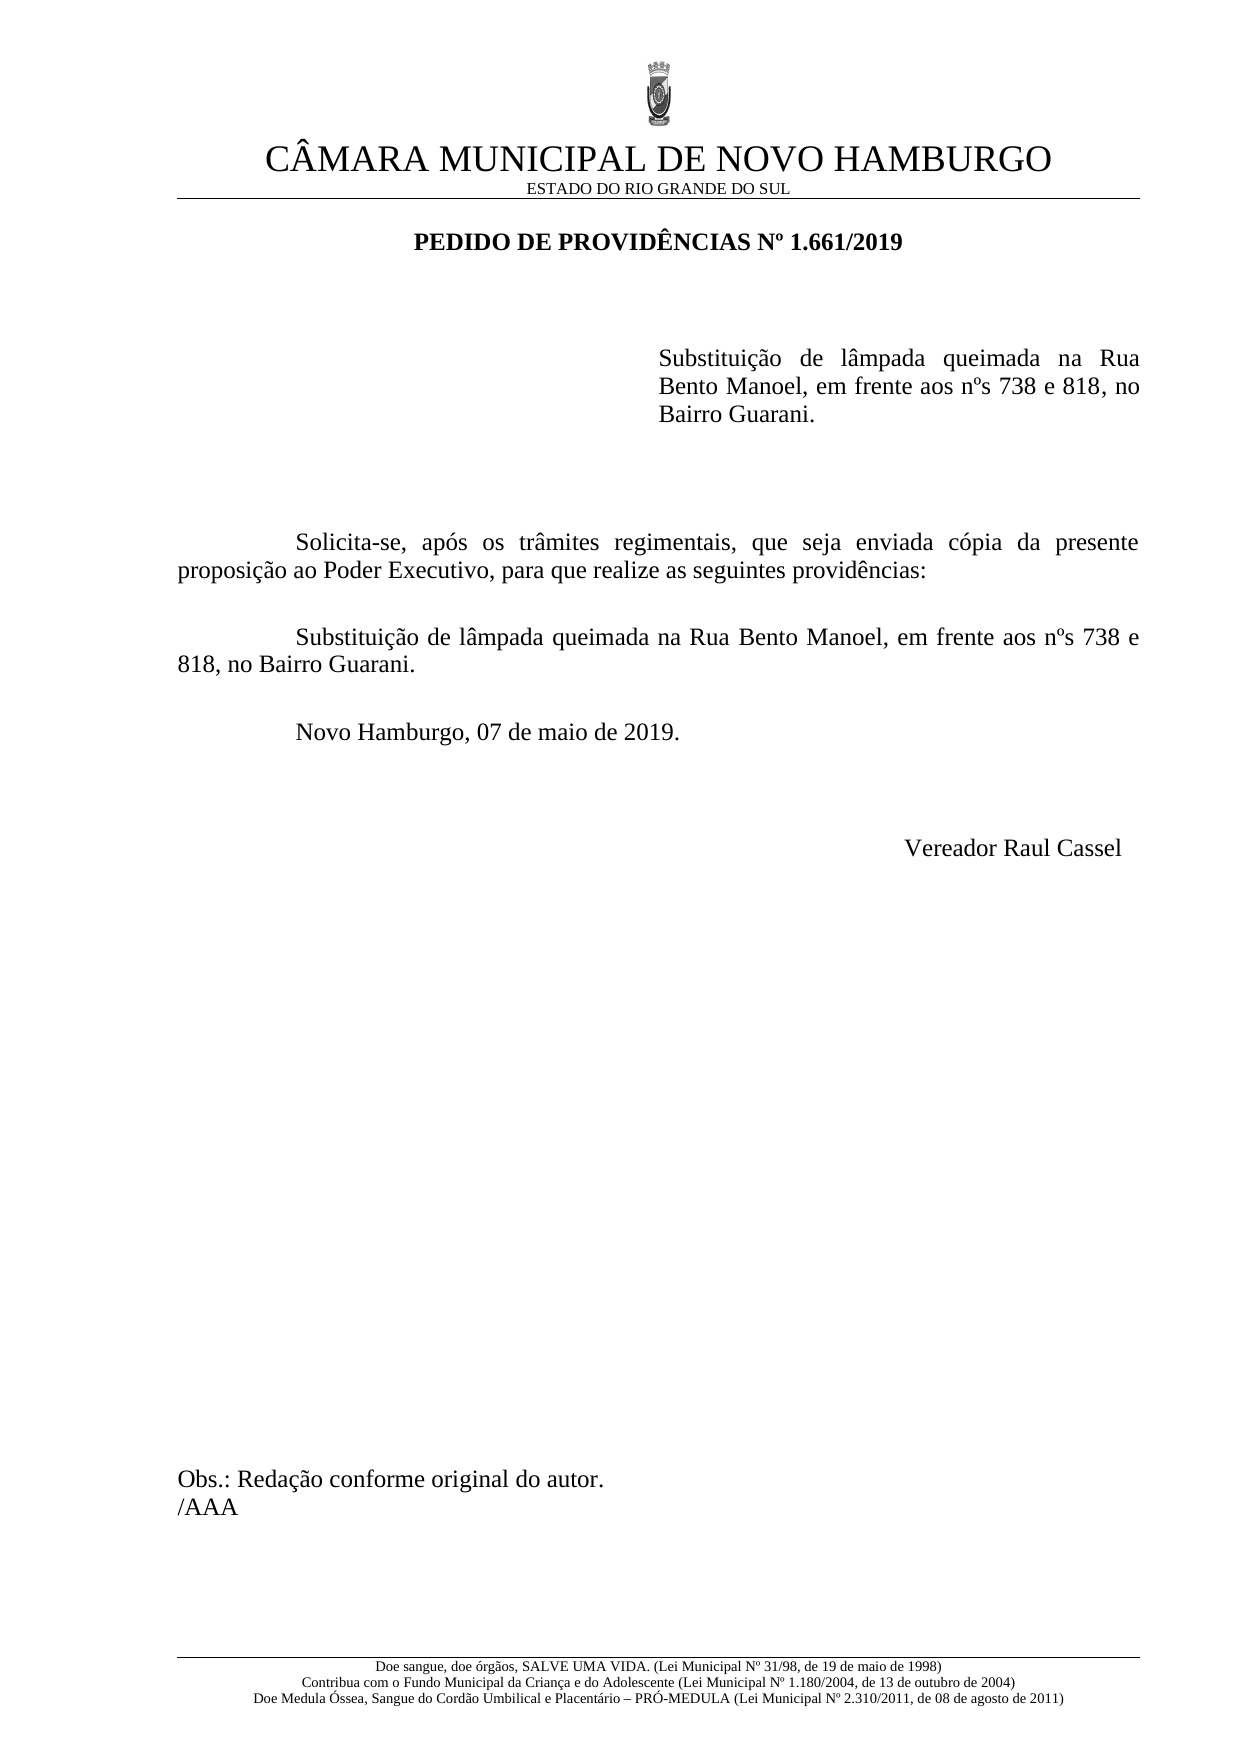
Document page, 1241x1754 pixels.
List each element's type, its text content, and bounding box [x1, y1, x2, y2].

text Substituição de lâmpada queimada na Rua Bento Manoel, em frente aos nºs 738 e 818, no Bairro Guarani. [177, 623, 1140, 678]
text /AAA [177, 1493, 1140, 1521]
text PEDIDO DE PROVIDÊNCIAS Nº 1.661/2019 [177, 228, 1140, 256]
text Solicita-se, após os trâmites regimentais, que seja enviada cópia da presente proposição ao Poder Executivo, para que realize as seguintes providências: [177, 528, 1140, 583]
text Vereador Raul Cassel [177, 834, 1140, 862]
text Novo Hamburgo, 07 de maio de 2019. [177, 718, 1140, 746]
text Substituição de lâmpada queimada na Rua Bento Manoel, em frente aos nºs 738 e 818, no Bairro Guarani. [658, 344, 1140, 428]
text Obs.: Redação conforme original do autor. [177, 1465, 1140, 1493]
